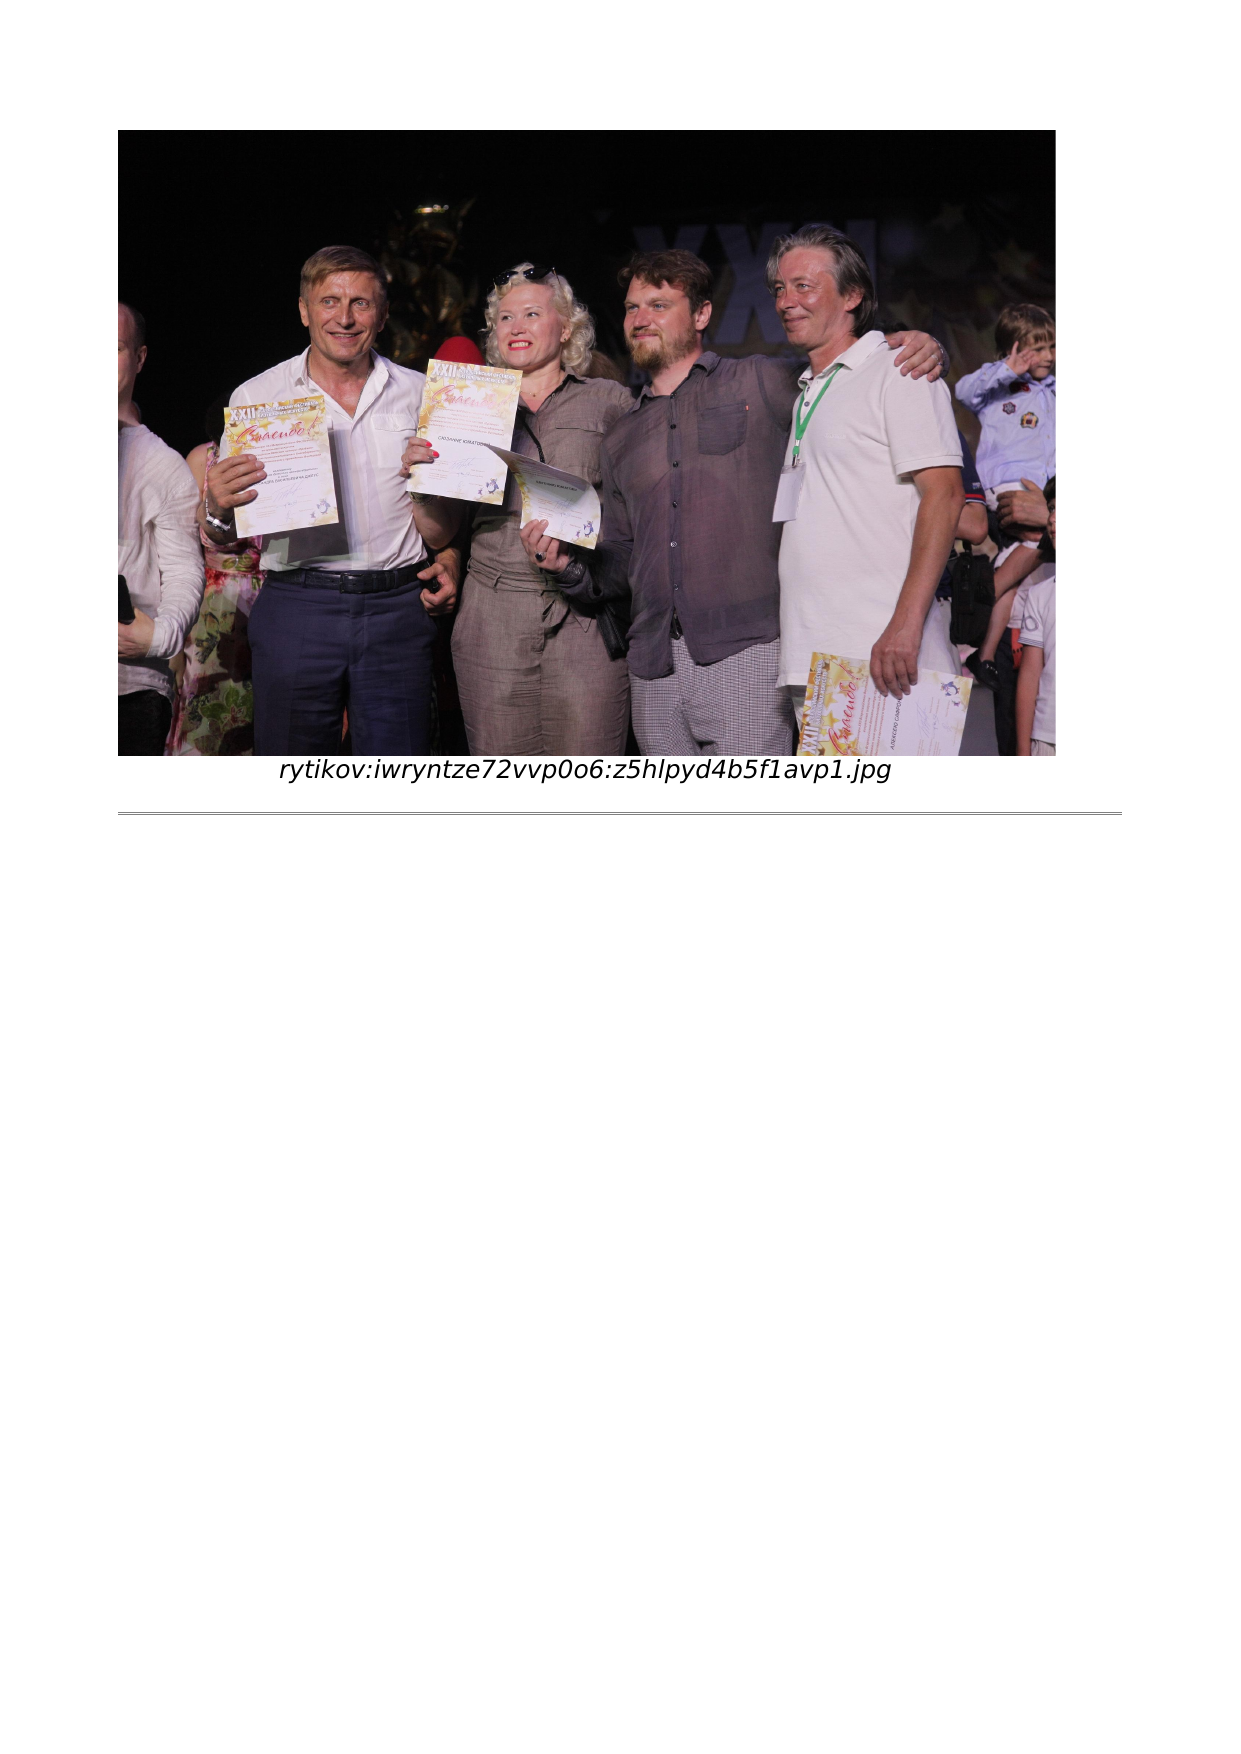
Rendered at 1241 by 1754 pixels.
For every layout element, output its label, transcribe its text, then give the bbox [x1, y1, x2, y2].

text rytikov:iwryntze72vvp0o6:z5hlpyd4b5f1avp1.jpg [118, 756, 1056, 785]
picture [118, 130, 1056, 756]
